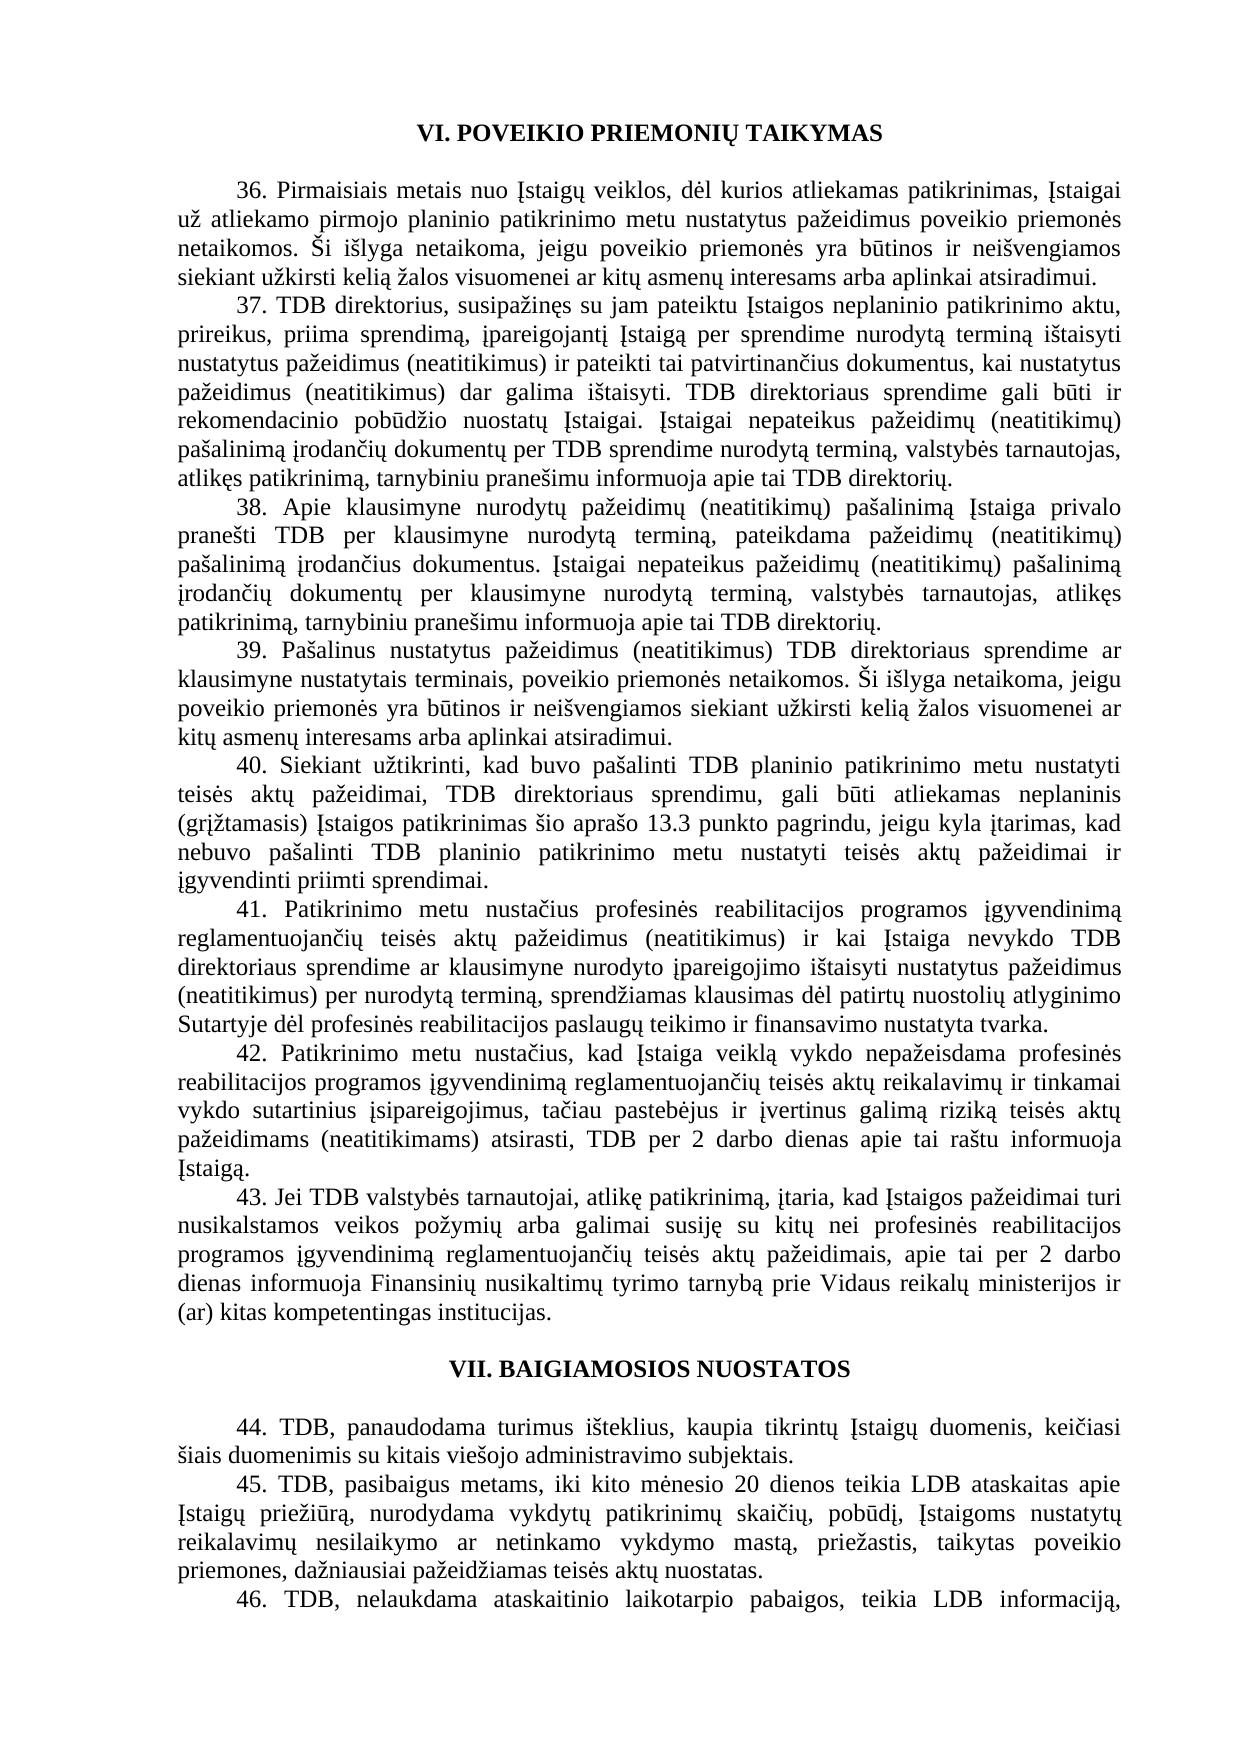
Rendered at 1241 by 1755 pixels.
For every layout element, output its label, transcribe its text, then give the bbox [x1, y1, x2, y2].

text 38. Apie klausimyne nurodytų pažeidimų (neatitikimų) pašalinimą Įstaiga privalo pranešti TDB per klausimyne nurodytą terminą, pateikdama pažeidimų (neatitikimų) pašalinimą įrodančius dokumentus. Įstaigai nepateikus pažeidimų (neatitikimų) pašalinimą įrodančių dokumentų per klausimyne nurodytą terminą, valstybės tarnautojas, atlikęs patikrinimą, tarnybiniu pranešimu informuoja apie tai TDB direktorių. [177, 492, 1122, 636]
text 43. Jei TDB valstybės tarnautojai, atlikę patikrinimą, įtaria, kad Įstaigos pažeidimai turi nusikalstamos veikos požymių arba galimai susiję su kitų nei profesinės reabilitacijos programos įgyvendinimą reglamentuojančių teisės aktų pažeidimais, apie tai per 2 darbo dienas informuoja Finansinių nusikaltimų tyrimo tarnybą prie Vidaus reikalų ministerijos ir (ar) kitas kompetentingas institucijas. [177, 1182, 1122, 1326]
text 40. Siekiant užtikrinti, kad buvo pašalinti TDB planinio patikrinimo metu nustatyti teisės aktų pažeidimai, TDB direktoriaus sprendimu, gali būti atliekamas neplaninis (grįžtamasis) Įstaigos patikrinimas šio aprašo 13.3 punkto pagrindu, jeigu kyla įtarimas, kad nebuvo pašalinti TDB planinio patikrinimo metu nustatyti teisės aktų pažeidimai ir įgyvendinti priimti sprendimai. [177, 751, 1122, 894]
text 46. TDB, nelaukdama ataskaitinio laikotarpio pabaigos, teikia LDB informaciją, [177, 1584, 1122, 1613]
text VII. BAIGIAMOSIOS NUOSTATOS [177, 1354, 1122, 1383]
text 44. TDB, panaudodama turimus išteklius, kaupia tikrintų Įstaigų duomenis, keičiasi šiais duomenimis su kitais viešojo administravimo subjektais. [177, 1412, 1122, 1469]
text 36. Pirmaisiais metais nuo Įstaigų veiklos, dėl kurios atliekamas patikrinimas, Įstaigai už atliekamo pirmojo planinio patikrinimo metu nustatytus pažeidimus poveikio priemonės netaikomos. Ši išlyga netaikoma, jeigu poveikio priemonės yra būtinos ir neišvengiamos siekiant užkirsti kelią žalos visuomenei ar kitų asmenų interesams arba aplinkai atsiradimui. [177, 176, 1122, 291]
text 41. Patikrinimo metu nustačius profesinės reabilitacijos programos įgyvendinimą reglamentuojančių teisės aktų pažeidimus (neatitikimus) ir kai Įstaiga nevykdo TDB direktoriaus sprendime ar klausimyne nurodyto įpareigojimo ištaisyti nustatytus pažeidimus (neatitikimus) per nurodytą terminą, sprendžiamas klausimas dėl patirtų nuostolių atlyginimo Sutartyje dėl profesinės reabilitacijos paslaugų teikimo ir finansavimo nustatyta tvarka. [177, 894, 1122, 1038]
text VI. POVEIKIO PRIEMONIŲ TAIKYMAS [177, 118, 1122, 147]
text 42. Patikrinimo metu nustačius, kad Įstaiga veiklą vykdo nepažeisdama profesinės reabilitacijos programos įgyvendinimą reglamentuojančių teisės aktų reikalavimų ir tinkamai vykdo sutartinius įsipareigojimus, tačiau pastebėjus ir įvertinus galimą riziką teisės aktų pažeidimams (neatitikimams) atsirasti, TDB per 2 darbo dienas apie tai raštu informuoja Įstaigą. [177, 1038, 1122, 1182]
text 45. TDB, pasibaigus metams, iki kito mėnesio 20 dienos teikia LDB ataskaitas apie Įstaigų priežiūrą, nurodydama vykdytų patikrinimų skaičių, pobūdį, Įstaigoms nustatytų reikalavimų nesilaikymo ar netinkamo vykdymo mastą, priežastis, taikytas poveikio priemones, dažniausiai pažeidžiamas teisės aktų nuostatas. [177, 1469, 1122, 1584]
text 37. TDB direktorius, susipažinęs su jam pateiktu Įstaigos neplaninio patikrinimo aktu, prireikus, priima sprendimą, įpareigojantį Įstaigą per sprendime nurodytą terminą ištaisyti nustatytus pažeidimus (neatitikimus) ir pateikti tai patvirtinančius dokumentus, kai nustatytus pažeidimus (neatitikimus) dar galima ištaisyti. TDB direktoriaus sprendime gali būti ir rekomendacinio pobūdžio nuostatų Įstaigai. Įstaigai nepateikus pažeidimų (neatitikimų) pašalinimą įrodančių dokumentų per TDB sprendime nurodytą terminą, valstybės tarnautojas, atlikęs patikrinimą, tarnybiniu pranešimu informuoja apie tai TDB direktorių. [177, 291, 1122, 492]
text 39. Pašalinus nustatytus pažeidimus (neatitikimus) TDB direktoriaus sprendime ar klausimyne nustatytais terminais, poveikio priemonės netaikomos. Ši išlyga netaikoma, jeigu poveikio priemonės yra būtinos ir neišvengiamos siekiant užkirsti kelią žalos visuomenei ar kitų asmenų interesams arba aplinkai atsiradimui. [177, 636, 1122, 751]
